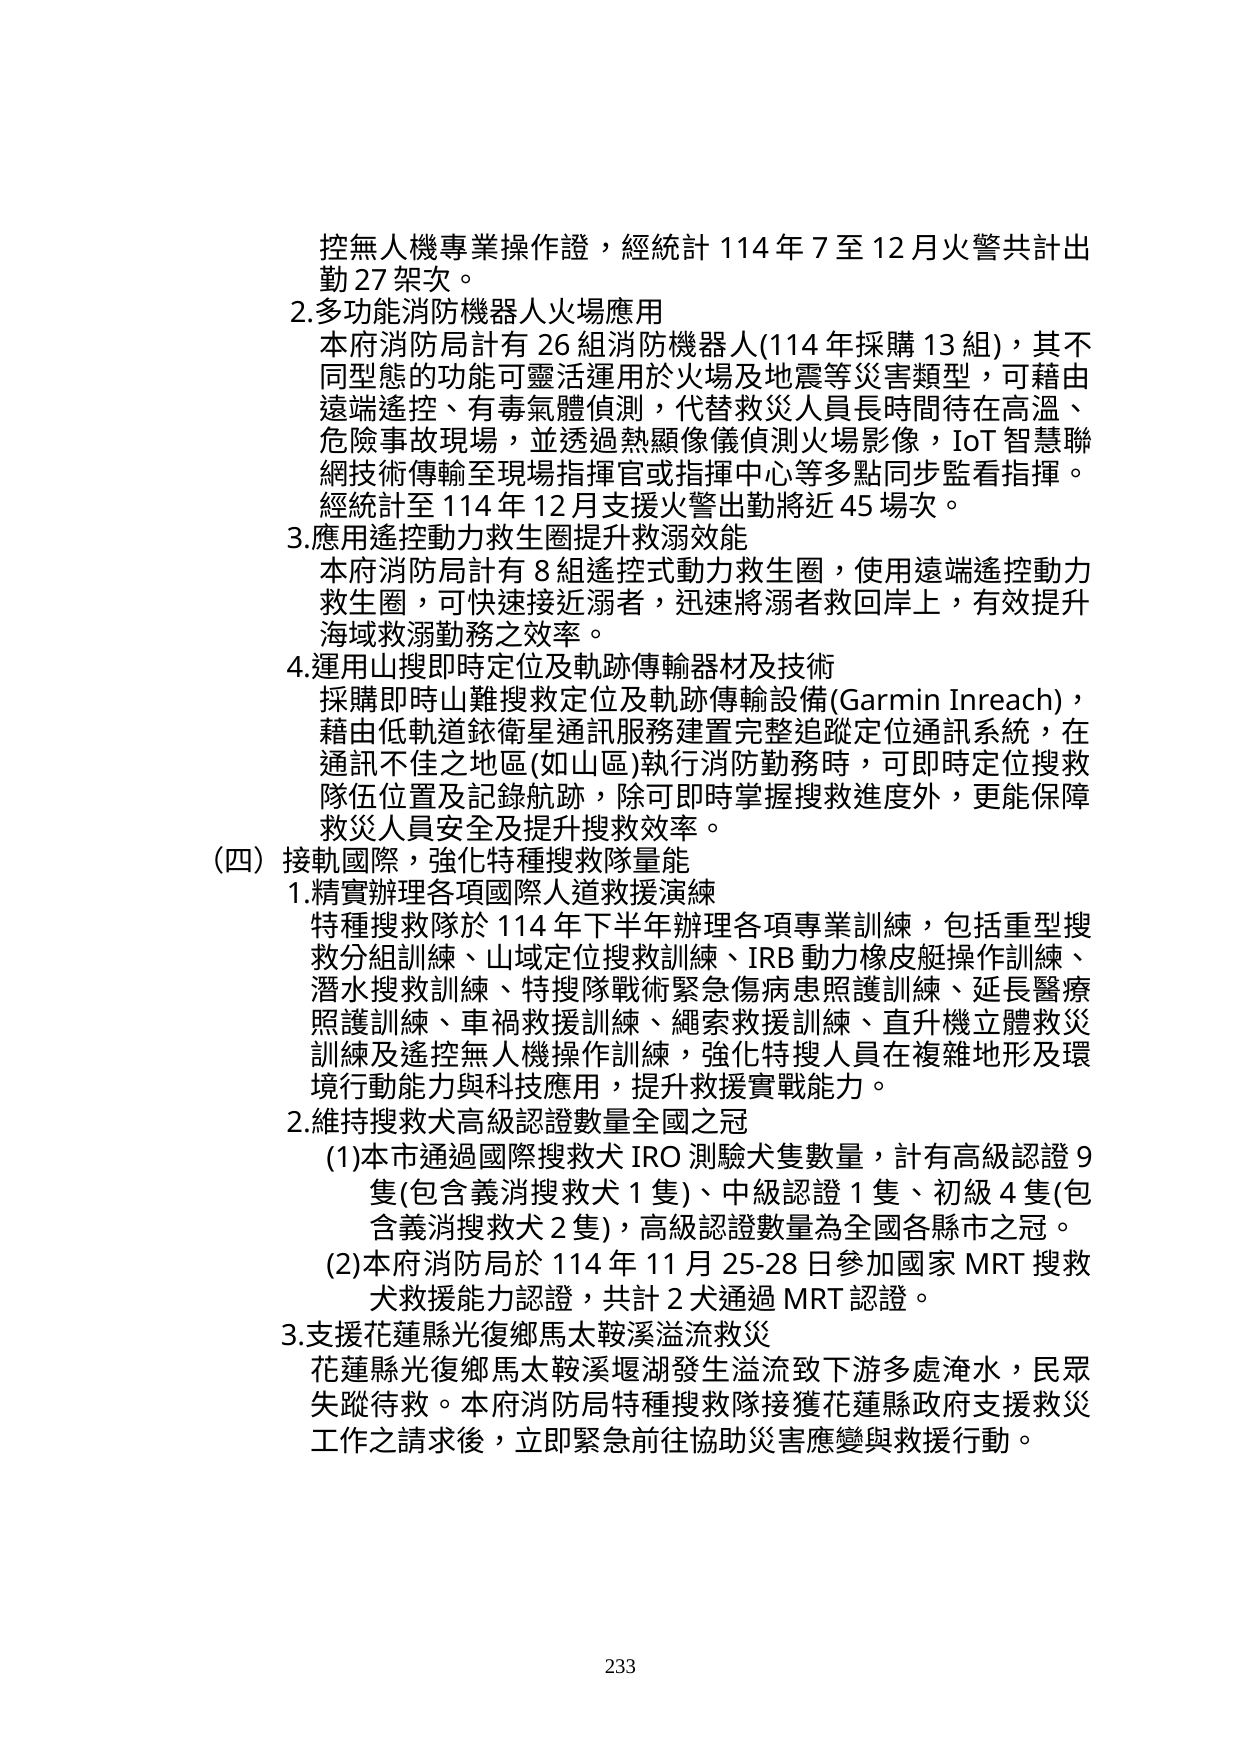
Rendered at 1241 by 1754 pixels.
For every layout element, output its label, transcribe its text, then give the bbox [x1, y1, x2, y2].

text 花蓮縣光復鄉馬太鞍溪堰湖發生溢流致下游多處淹水，民眾失蹤待救。本府消防局特種搜救隊接獲花蓮縣政府支援救災工作之請求後，立即緊急前往協助災害應變與救援行動。 [310, 1352, 1092, 1458]
text 本府消防局計有8組遙控式動力救生圈，使用遠端遙控動力救生圈，可快速接近溺者，迅速將溺者救回岸上，有效提升海域救溺勤務之效率。 [319, 555, 1092, 652]
text （四）接軌國際，強化特種搜救隊量能 [195, 846, 1092, 878]
text 特種搜救隊於114年下半年辦理各項專業訓練，包括重型搜救分組訓練、山域定位搜救訓練、IRB動力橡皮艇操作訓練、潛水搜救訓練、特搜隊戰術緊急傷病患照護訓練、延長醫療照護訓練、車禍救援訓練、繩索救援訓練、直升機立體救災訓練及遙控無人機操作訓練，強化特搜人員在複雜地形及環境行動能力與科技應用，提升救援實戰能力。 [310, 910, 1092, 1104]
text (2)本府消防局於114年11月25-28日參加國家MRT搜救犬救援能力認證，共計2犬通過MRT認證。 [326, 1246, 1092, 1317]
text 4.運用山搜即時定位及軌跡傳輸器材及技術 [286, 652, 1092, 684]
text 1.精實辦理各項國際人道救援演練 [286, 878, 1092, 910]
text 採購即時山難搜救定位及軌跡傳輸設備(Garmin Inreach)，藉由低軌道銥衛星通訊服務建置完整追蹤定位通訊系統，在通訊不佳之地區(如山區)執行消防勤務時，可即時定位搜救隊伍位置及記錄航跡，除可即時掌握搜救進度外，更能保障救災人員安全及提升搜救效率。 [319, 684, 1092, 846]
text 控無人機專業操作證，經統計114年7至12月火警共計出勤27架次。 [319, 232, 1092, 297]
text 本府消防局計有26組消防機器人(114年採購13組)，其不同型態的功能可靈活運用於火場及地震等災害類型，可藉由遠端遙控、有毒氣體偵測，代替救災人員長時間待在高溫、危險事故現場，並透過熱顯像儀偵測火場影像，IoT智慧聯網技術傳輸至現場指揮官或指揮中心等多點同步監看指揮。經統計至114年12月支援火警出勤將近45場次。 [319, 329, 1092, 523]
text 3.應用遙控動力救生圈提升救溺效能 [286, 523, 1092, 555]
text 2.維持搜救犬高級認證數量全國之冠 [286, 1104, 1092, 1139]
text 2.多功能消防機器人火場應用 [289, 297, 1092, 329]
text (1)本市通過國際搜救犬IRO測驗犬隻數量，計有高級認證9隻(包含義消搜救犬1隻)、中級認證1隻、初級4隻(包含義消搜救犬2隻)，高級認證數量為全國各縣市之冠。 [326, 1139, 1092, 1246]
text 3.支援花蓮縣光復鄉馬太鞍溪溢流救災 [281, 1317, 1092, 1352]
